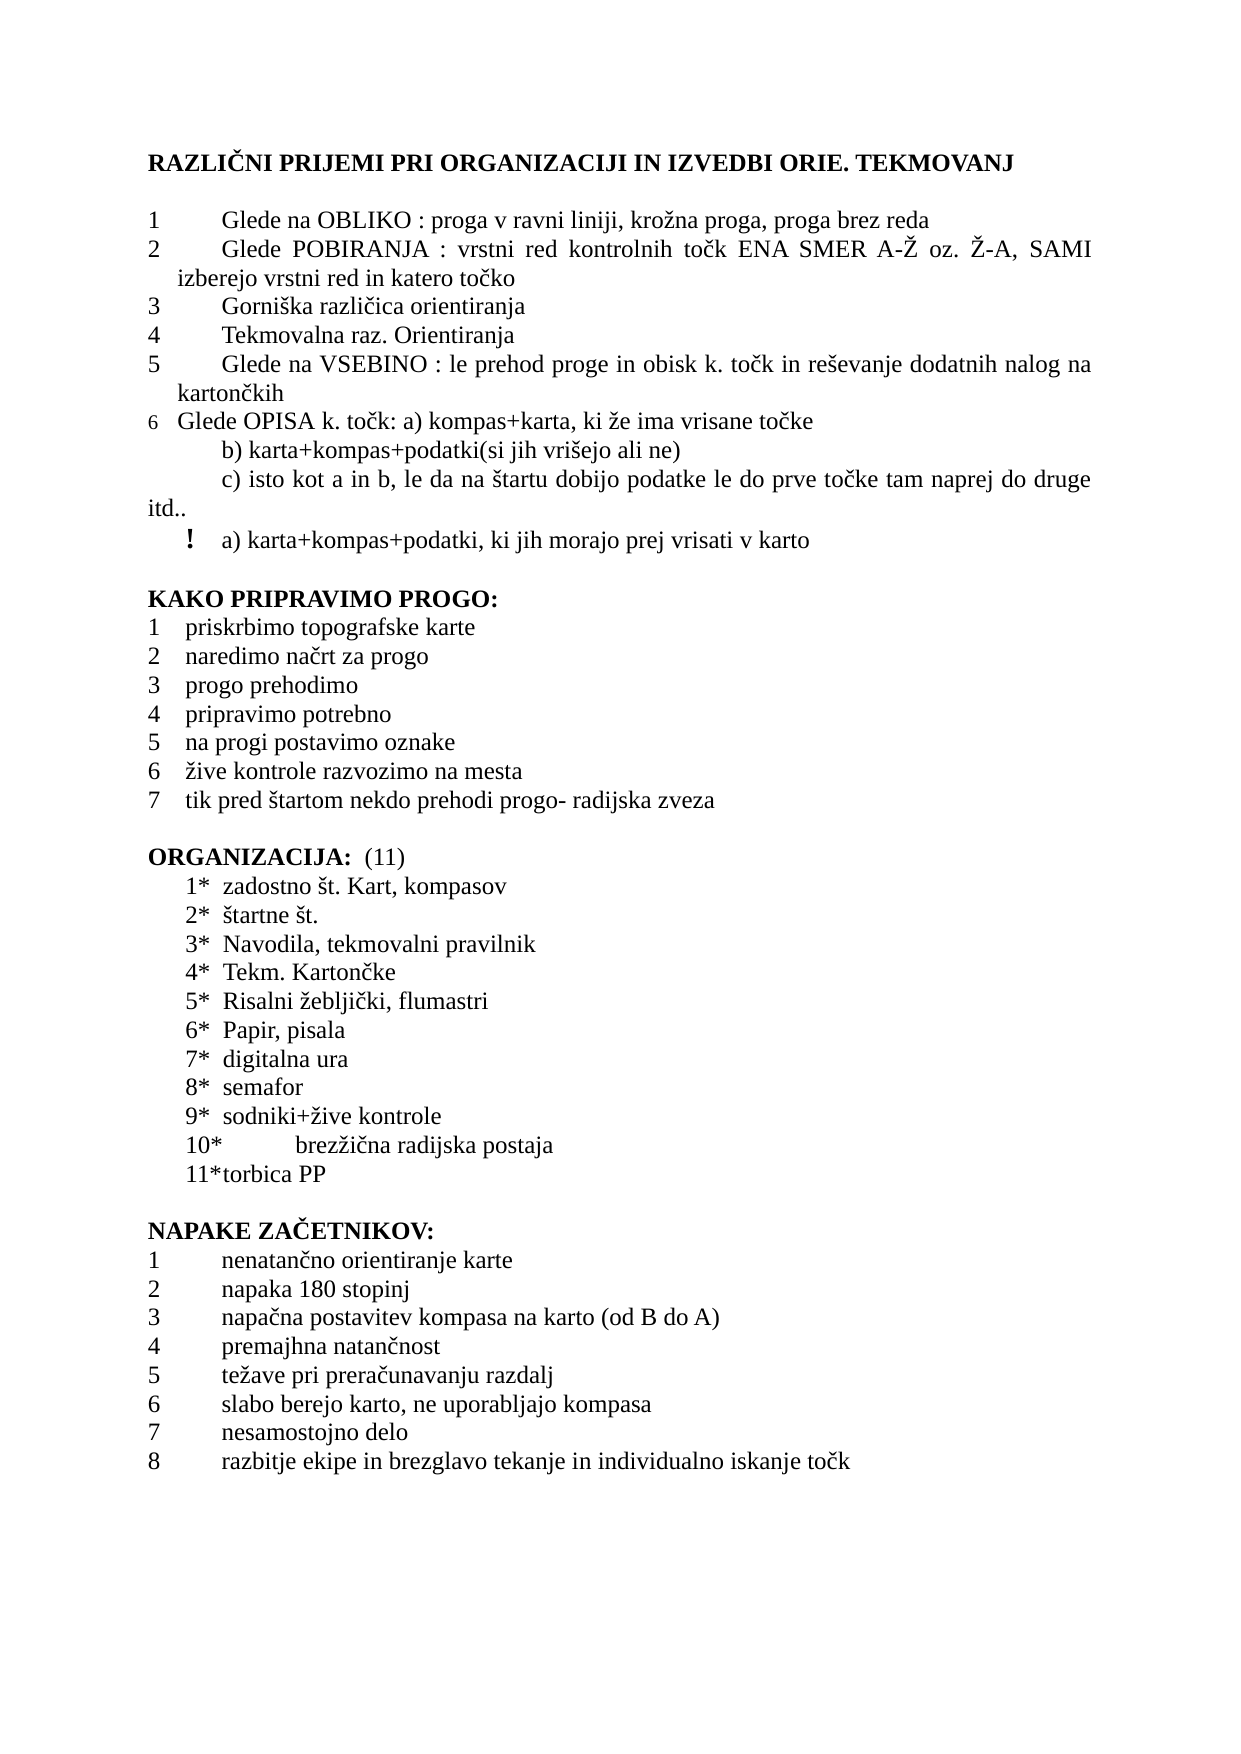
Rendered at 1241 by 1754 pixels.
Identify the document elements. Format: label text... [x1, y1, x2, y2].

list Glede na VSEBINO : le prehod proge in obisk k. točk in reševanje dodatnih nalog na kartončkih [148, 349, 1093, 406]
list slabo berejo karto, ne uporabljajo kompasa [148, 1389, 1093, 1417]
list Glede na OBLIKO : proga v ravni liniji, krožna proga, proga brez reda [148, 205, 1093, 234]
list na progi postavimo oznake [148, 727, 1093, 756]
list brezžična radijska postaja [185, 1130, 1093, 1159]
list progo prehodimo [148, 670, 1093, 699]
text ORGANIZACIJA: (11) [148, 842, 1093, 871]
list torbica PP [185, 1159, 1093, 1187]
list napačna postavitev kompasa na karto (od B do A) [148, 1302, 1093, 1331]
list štartne št. [185, 900, 1093, 929]
list tik pred štartom nekdo prehodi progo- radijska zveza [148, 785, 1093, 814]
text KAKO PRIPRAVIMO PROGO: [148, 584, 1093, 612]
list Gorniška različica orientiranja [148, 291, 1093, 320]
list težave pri preračunavanju razdalj [148, 1360, 1093, 1389]
list zadostno št. Kart, kompasov [185, 871, 1093, 900]
list Glede opisa k. točk: a) kompas+karta, ki že ima vrisane točke [148, 406, 1093, 435]
list digitalna ura [185, 1044, 1093, 1072]
list nenatančno orientiranje karte [148, 1245, 1093, 1274]
list Glede POBIRANJA : vrstni red kontrolnih točk ENA SMER A-Ž oz. Ž-A, SAMI izberejo vrstni red in katero točko [148, 234, 1093, 291]
text c) isto kot a in b, le da na štartu dobijo podatke le do prve točke tam naprej do druge itd.. [148, 464, 1093, 521]
list napaka 180 stopinj [148, 1274, 1093, 1302]
list pripravimo potrebno [148, 699, 1093, 727]
text RAZLIČNI PRIJEMI PRI ORGANIZACIJI IN IZVEDBI ORIE. TEKMOVANJ [148, 148, 1093, 176]
text b) karta+kompas+podatki(si jih vrišejo ali ne) [148, 435, 1093, 464]
list semafor [185, 1072, 1093, 1101]
list Tekm. Kartončke [185, 957, 1093, 986]
list priskrbimo topografske karte [148, 612, 1093, 641]
list sodniki+žive kontrole [185, 1101, 1093, 1130]
list žive kontrole razvozimo na mesta [148, 756, 1093, 785]
list Risalni žebljički, flumastri [185, 986, 1093, 1015]
list Navodila, tekmovalni pravilnik [185, 929, 1093, 957]
list nesamostojno delo [148, 1417, 1093, 1446]
list Tekmovalna raz. Orientiranja [148, 320, 1093, 349]
list razbitje ekipe in brezglavo tekanje in individualno iskanje točk [148, 1446, 1093, 1475]
list naredimo načrt za progo [148, 641, 1093, 670]
list premajhna natančnost [148, 1331, 1093, 1360]
text ! a) karta+kompas+podatki, ki jih morajo prej vrisati v karto [148, 521, 1093, 555]
list Papir, pisala [185, 1015, 1093, 1044]
text NAPAKE ZAČETNIKOV: [148, 1216, 1093, 1245]
